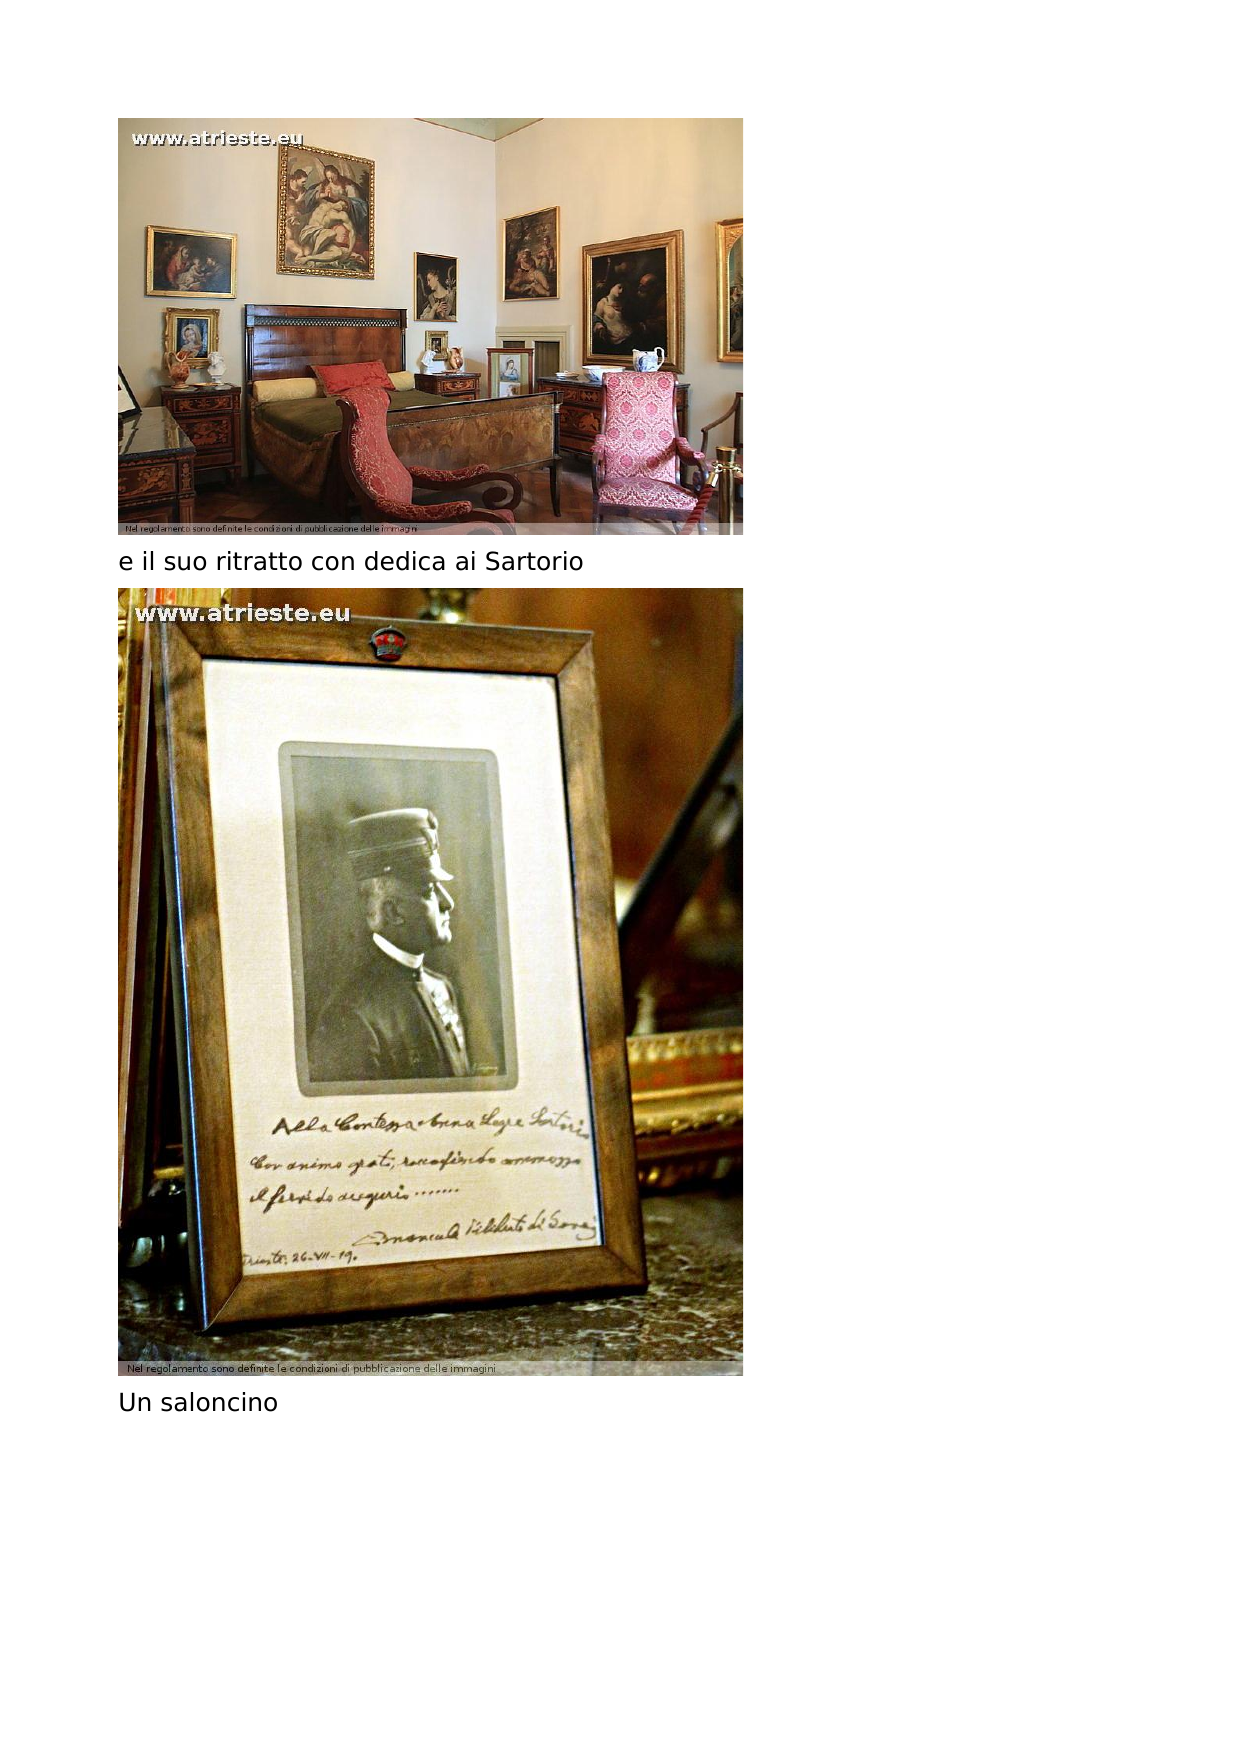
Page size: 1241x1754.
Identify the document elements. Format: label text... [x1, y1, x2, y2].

text Un saloncino [118, 1388, 1122, 1418]
text e il suo ritratto con dedica ai Sartorio [118, 547, 1122, 576]
picture [118, 588, 744, 1376]
picture [118, 118, 744, 535]
